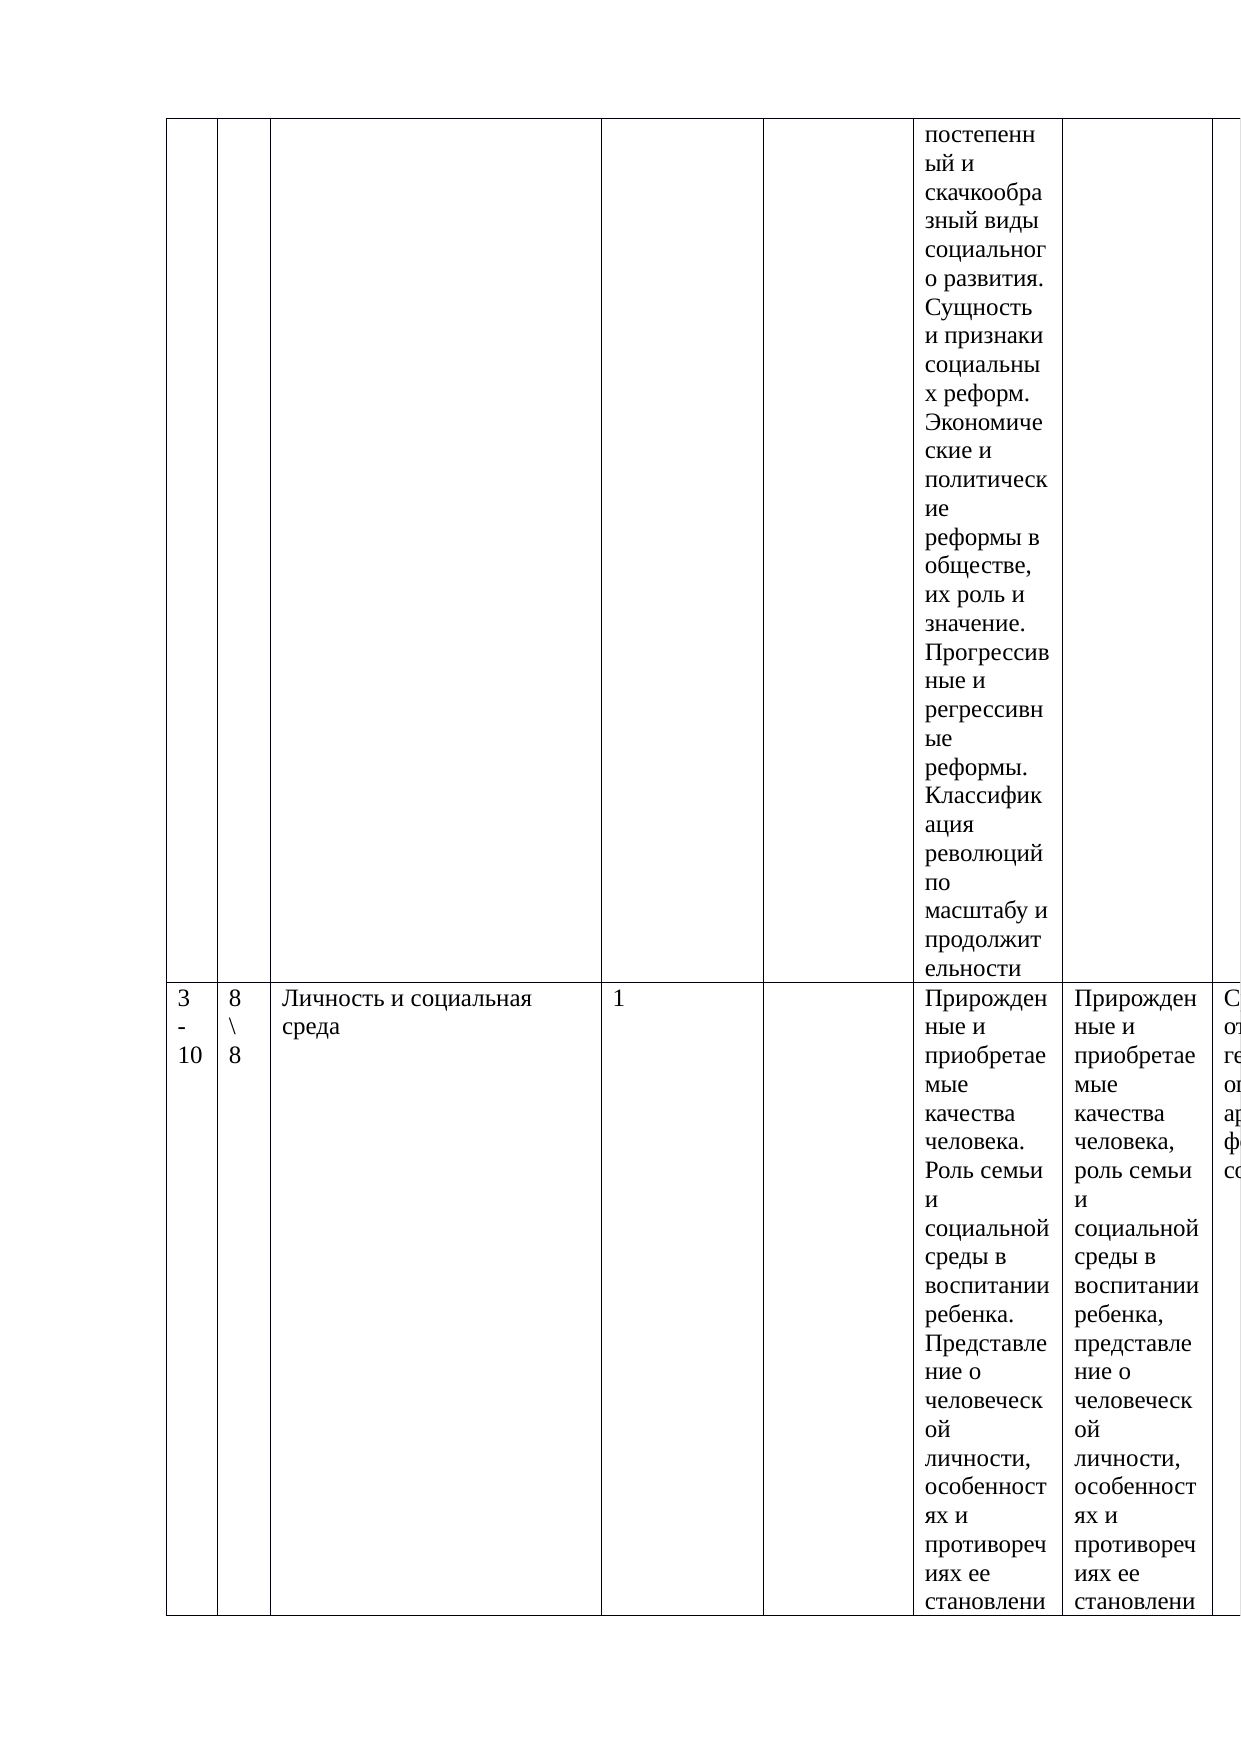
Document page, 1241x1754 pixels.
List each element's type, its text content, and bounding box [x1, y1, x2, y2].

table_cell постепенный и скачкообразный виды социального развития. Сущность и признаки социальных реформ. Экономические и политические реформы в обществе, их роль и значение. Прогрессивные и регрессивные реформы. Классификация революций по масштабу и продолжительности [914, 119, 1062, 982]
table_cell Выделять в тексте оценочное суждение о социальных последствиях НТР, объяснять сущность закона ускорения истории, приводить конкретные примеры прогресса или регресса, выполнять тестовые задания, сравнивать и находить основное отличие реформы от революции [1213, 119, 1240, 982]
table_cell [764, 983, 913, 1615]
table_cell Прирожденные и приобретаемые качества человека. Роль семьи и социальной среды в воспитании ребенка. Представление о человеческой личности, особенностях и противоречиях ее становлени [914, 983, 1062, 1615]
table_cell 3 - 10 [167, 983, 217, 1615]
table_cell Сравнивать и находить сходство и отличия между талантливым, гениальным и великим человеком, оперировать понятиями, аргументировать ответ, формулировать оценочное суждение, составлять конспект урока. [1213, 983, 1240, 1615]
table_cell Прирожденные и приобретаемые качества человека, роль семьи и социальной среды в воспитании ребенка, представление о человеческой личности, особенностях и противоречиях ее становлени [1063, 983, 1212, 1615]
table_cell [602, 119, 763, 982]
table_cell [167, 119, 217, 982]
table_cell Личность и социальная среда [271, 983, 601, 1615]
table_cell 8 \ 8 [218, 983, 270, 1615]
table_cell [271, 119, 601, 982]
table_cell [764, 119, 913, 982]
table_cell 1 [602, 983, 763, 1615]
table_cell [218, 119, 270, 982]
table_cell [1063, 119, 1212, 982]
